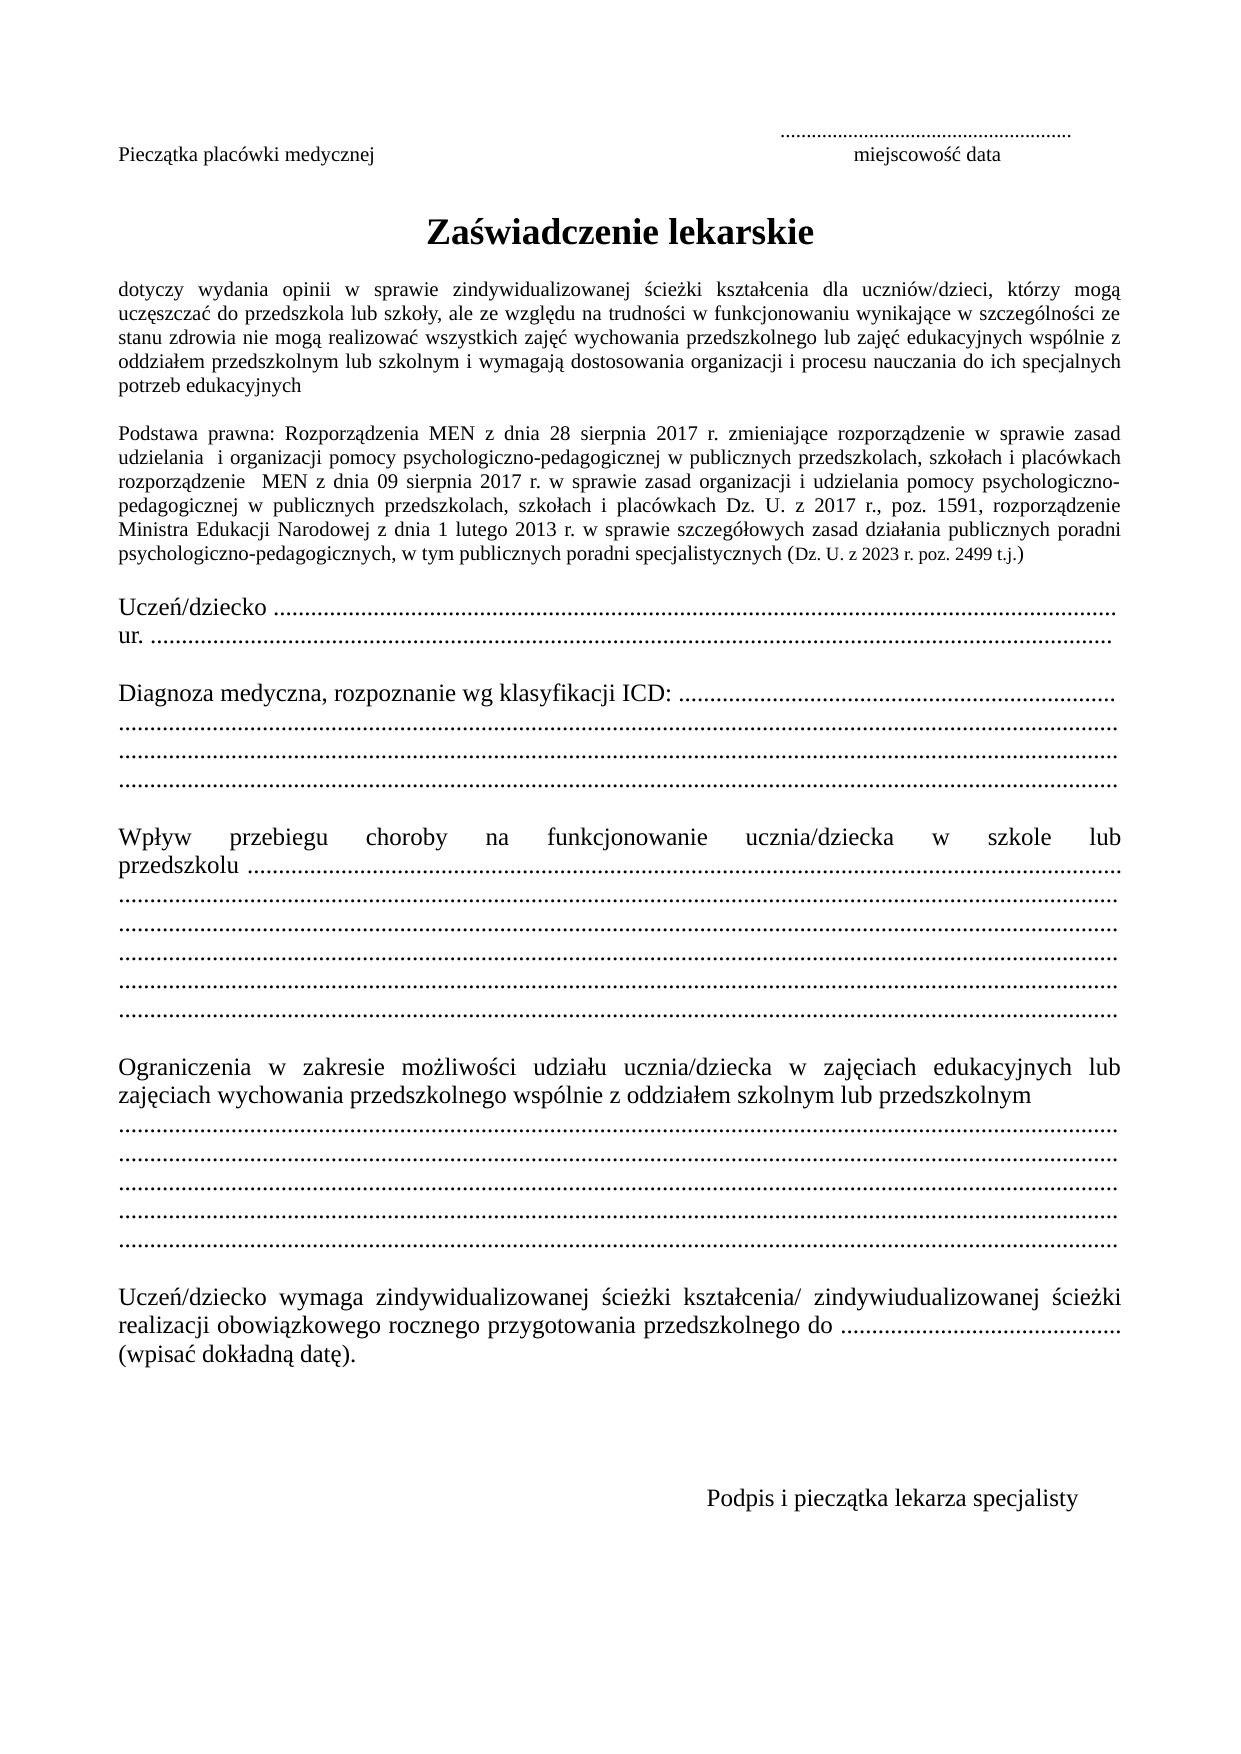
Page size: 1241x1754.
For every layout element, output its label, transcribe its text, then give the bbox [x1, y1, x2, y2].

text ................................................................................................................................................................................................................................................................................................................................................................................................................................................................................................ [118, 707, 1122, 793]
text Zaświadczenie lekarskie [118, 209, 1122, 252]
text Uczeń/dziecko ....................................................................................................................................... [118, 592, 1122, 620]
text ........................................................ [118, 118, 1122, 142]
text Podpis i pieczątka lekarza specjalisty [118, 1483, 1122, 1512]
text Uczeń/dziecko wymaga zindywidualizowanej ścieżki kształcenia/ zindywiudualizowanej ścieżki realizacji obowiązkowego rocznego przygotowania przedszkolnego do ............................................. (wpisać dokładną datę). [118, 1282, 1122, 1368]
text Podstawa prawna: Rozporządzenia MEN z dnia 28 sierpnia 2017 r. zmieniające rozporządzenie w sprawie zasad udzielania i organizacji pomocy psychologiczno-pedagogicznej w publicznych przedszkolach, szkołach i placówkach rozporządzenie MEN z dnia 09 sierpnia 2017 r. w sprawie zasad organizacji i udzielania pomocy psychologiczno-pedagogicznej w publicznych przedszkolach, szkołach i placówkach Dz. U. z 2017 r., poz. 1591, rozporządzenie Ministra Edukacji Narodowej z dnia 1 lutego 2013 r. w sprawie szczegółowych zasad działania publicznych poradni psychologiczno-pedagogicznych, w tym publicznych poradni specjalistycznych (Dz. U. z 2023 r. poz. 2499 t.j.) [118, 421, 1122, 565]
text Wpływ przebiegu choroby na funkcjonowanie ucznia/dziecka w szkole lub przedszkolu ............................................................................................................................................................................................................................................................................................................................................................................................................................................................................................................................................................................................................................................................................................................................................................................................................................................................................................................................................................................ [118, 822, 1122, 1023]
text Pieczątka placówki medycznej miejscowość data [118, 142, 1122, 166]
text ................................................................................................................................................................................................................................................................................................................................................................................................................................................................................................................................................................................................................................................................................................................................................................................................................................ [118, 1109, 1122, 1253]
text Ograniczenia w zakresie możliwości udziału ucznia/dziecka w zajęciach edukacyjnych lub zajęciach wychowania przedszkolnego wspólnie z oddziałem szkolnym lub przedszkolnym [118, 1052, 1122, 1109]
text ur. .......................................................................................................................................................... [118, 620, 1122, 649]
text Diagnoza medyczna, rozpoznanie wg klasyfikacji ICD: ...................................................................... [118, 678, 1122, 707]
text dotyczy wydania opinii w sprawie zindywidualizowanej ścieżki kształcenia dla uczniów/dzieci, którzy mogą uczęszczać do przedszkola lub szkoły, ale ze względu na trudności w funkcjonowaniu wynikające w szczególności ze stanu zdrowia nie mogą realizować wszystkich zajęć wychowania przedszkolnego lub zajęć edukacyjnych wspólnie z oddziałem przedszkolnym lub szkolnym i wymagają dostosowania organizacji i procesu nauczania do ich specjalnych potrzeb edukacyjnych [118, 277, 1122, 397]
